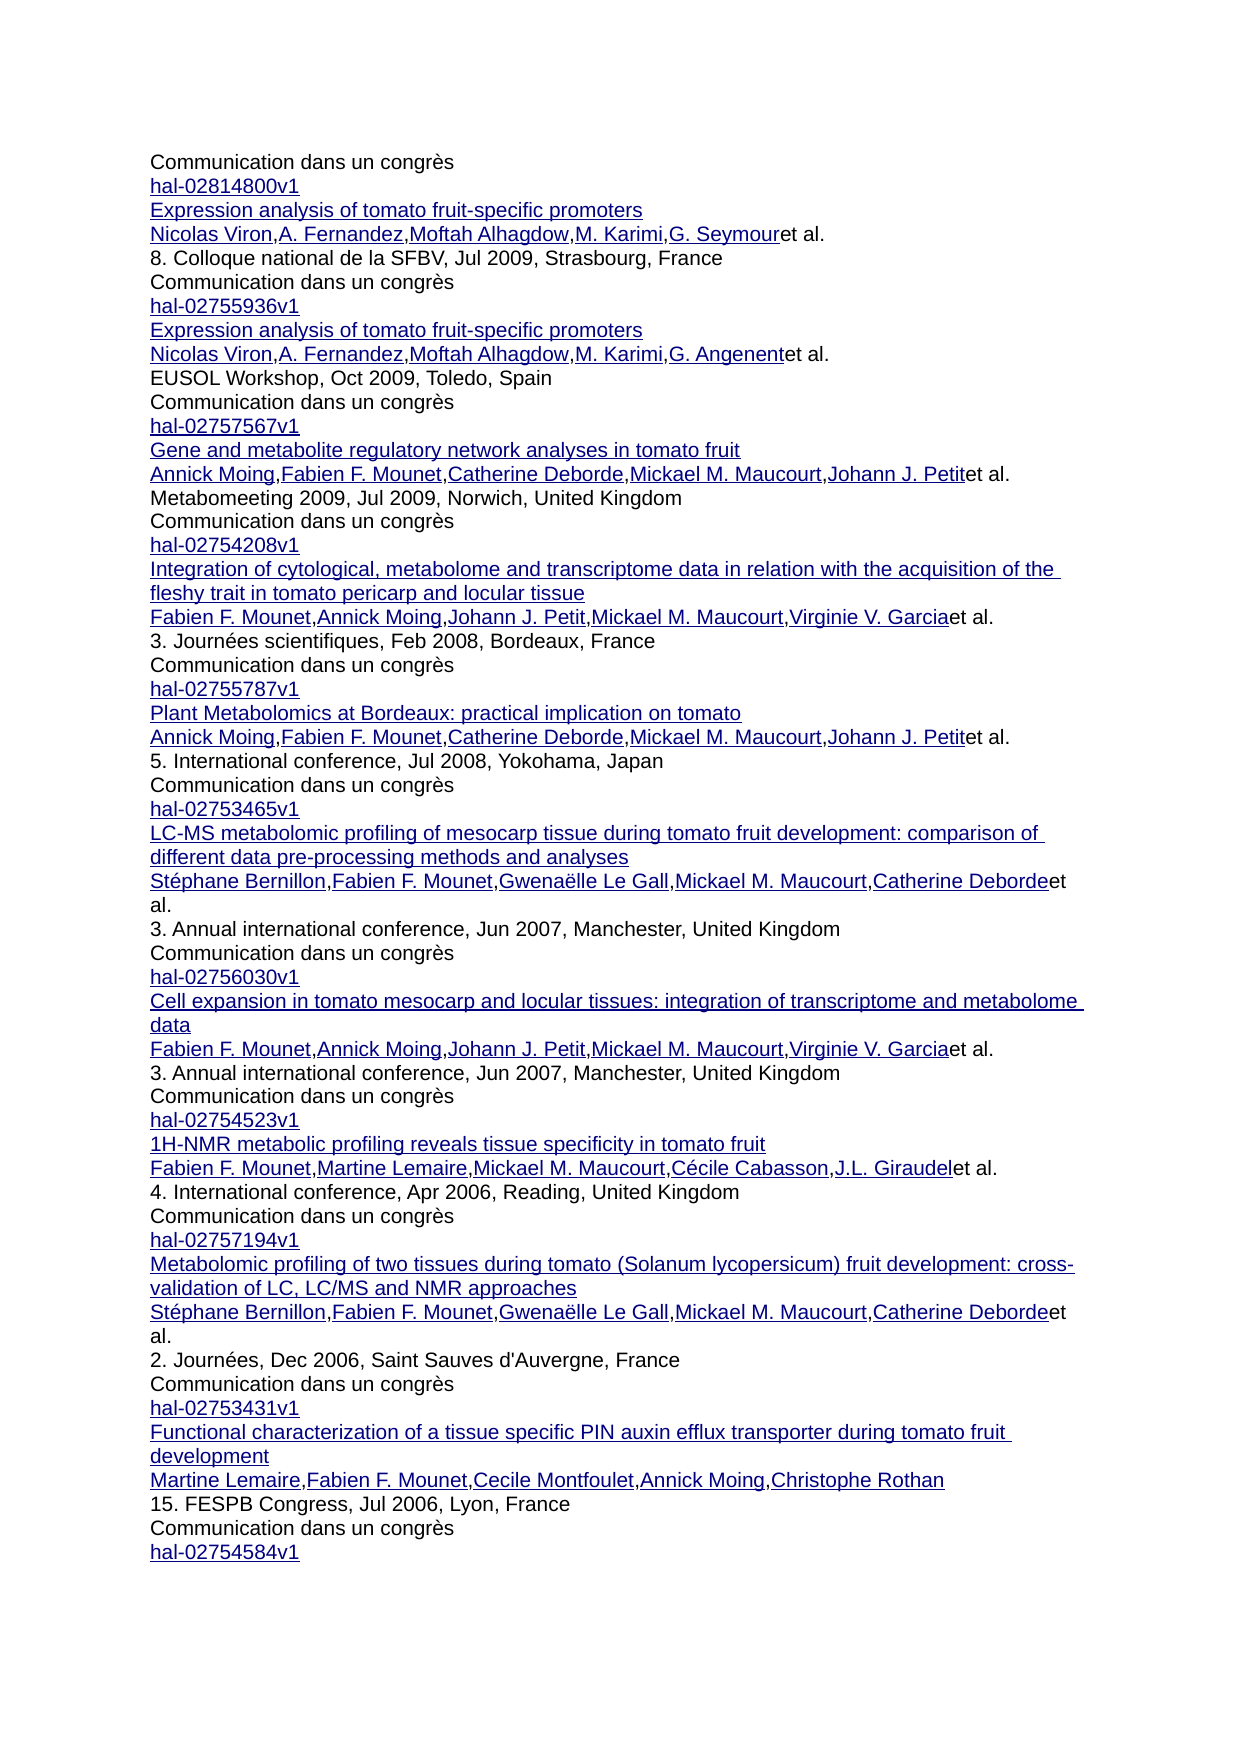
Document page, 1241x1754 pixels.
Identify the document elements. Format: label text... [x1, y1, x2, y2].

table_cell 1H-NMR metabolic profiling reveals tissue specificity in tomato fruit Fabien F. Mounet,Martine Lemaire,Mickael M. Maucourt,Cécile Cabasson,J.L. Giraudelet al. 4. International conference, Apr 2006, Reading, United Kingdom Communication dans un congrès hal-02757194v1 [150, 1132, 1090, 1252]
table_cell Gene and metabolite regulatory network analyses in tomato fruit Annick Moing,Fabien F. Mounet,Catherine Deborde,Mickael M. Maucourt,Johann J. Petitet al. Metabomeeting 2009, Jul 2009, Norwich, United Kingdom Communication dans un congrès hal-02754208v1 [150, 438, 1090, 557]
table_cell Metabolomic profiling of two tissues during tomato (Solanum lycopersicum) fruit development: cross-validation of LC, LC/MS and NMR approaches Stéphane Bernillon,Fabien F. Mounet,Gwenaëlle Le Gall,Mickael M. Maucourt,Catherine Debordeet al. 2. Journées, Dec 2006, Saint Sauves d'Auvergne, France Communication dans un congrès hal-02753431v1 [150, 1252, 1090, 1420]
table_cell LC-MS metabolomic profiling of mesocarp tissue during tomato fruit development: comparison of different data pre-processing methods and analyses Stéphane Bernillon,Fabien F. Mounet,Gwenaëlle Le Gall,Mickael M. Maucourt,Catherine Debordeet al. 3. Annual international conference, Jun 2007, Manchester, United Kingdom Communication dans un congrès hal-02756030v1 [150, 821, 1090, 988]
table_cell Functional characterization of a tissue specific PIN auxin efflux transporter during tomato fruit development Martine Lemaire,Fabien F. Mounet,Cecile Montfoulet,Annick Moing,Christophe Rothan 15. FESPB Congress, Jul 2006, Lyon, France Communication dans un congrès hal-02754584v1 [150, 1420, 1090, 1563]
table_cell Expression analysis of tomato fruit-specific promoters Nicolas Viron,A. Fernandez,Moftah Alhagdow,M. Karimi,G. Angenentet al. EUSOL Workshop, Oct 2009, Toledo, Spain Communication dans un congrès hal-02757567v1 [150, 318, 1090, 437]
table_cell Communication dans un congrès hal-02814800v1 [150, 150, 1090, 198]
table_cell Integration of cytological, metabolome and transcriptome data in relation with the acquisition of the fleshy trait in tomato pericarp and locular tissue Fabien F. Mounet,Annick Moing,Johann J. Petit,Mickael M. Maucourt,Virginie V. Garciaet al. 3. Journées scientifiques, Feb 2008, Bordeaux, France Communication dans un congrès hal-02755787v1 [150, 557, 1090, 701]
table_cell Expression analysis of tomato fruit-specific promoters Nicolas Viron,A. Fernandez,Moftah Alhagdow,M. Karimi,G. Seymouret al. 8. Colloque national de la SFBV, Jul 2009, Strasbourg, France Communication dans un congrès hal-02755936v1 [150, 198, 1090, 318]
table_cell Cell expansion in tomato mesocarp and locular tissues: integration of transcriptome and metabolome data Fabien F. Mounet,Annick Moing,Johann J. Petit,Mickael M. Maucourt,Virginie V. Garciaet al. 3. Annual international conference, Jun 2007, Manchester, United Kingdom Communication dans un congrès hal-02754523v1 [150, 989, 1090, 1132]
table_cell Plant Metabolomics at Bordeaux: practical implication on tomato Annick Moing,Fabien F. Mounet,Catherine Deborde,Mickael M. Maucourt,Johann J. Petitet al. 5. International conference, Jul 2008, Yokohama, Japan Communication dans un congrès hal-02753465v1 [150, 701, 1090, 821]
